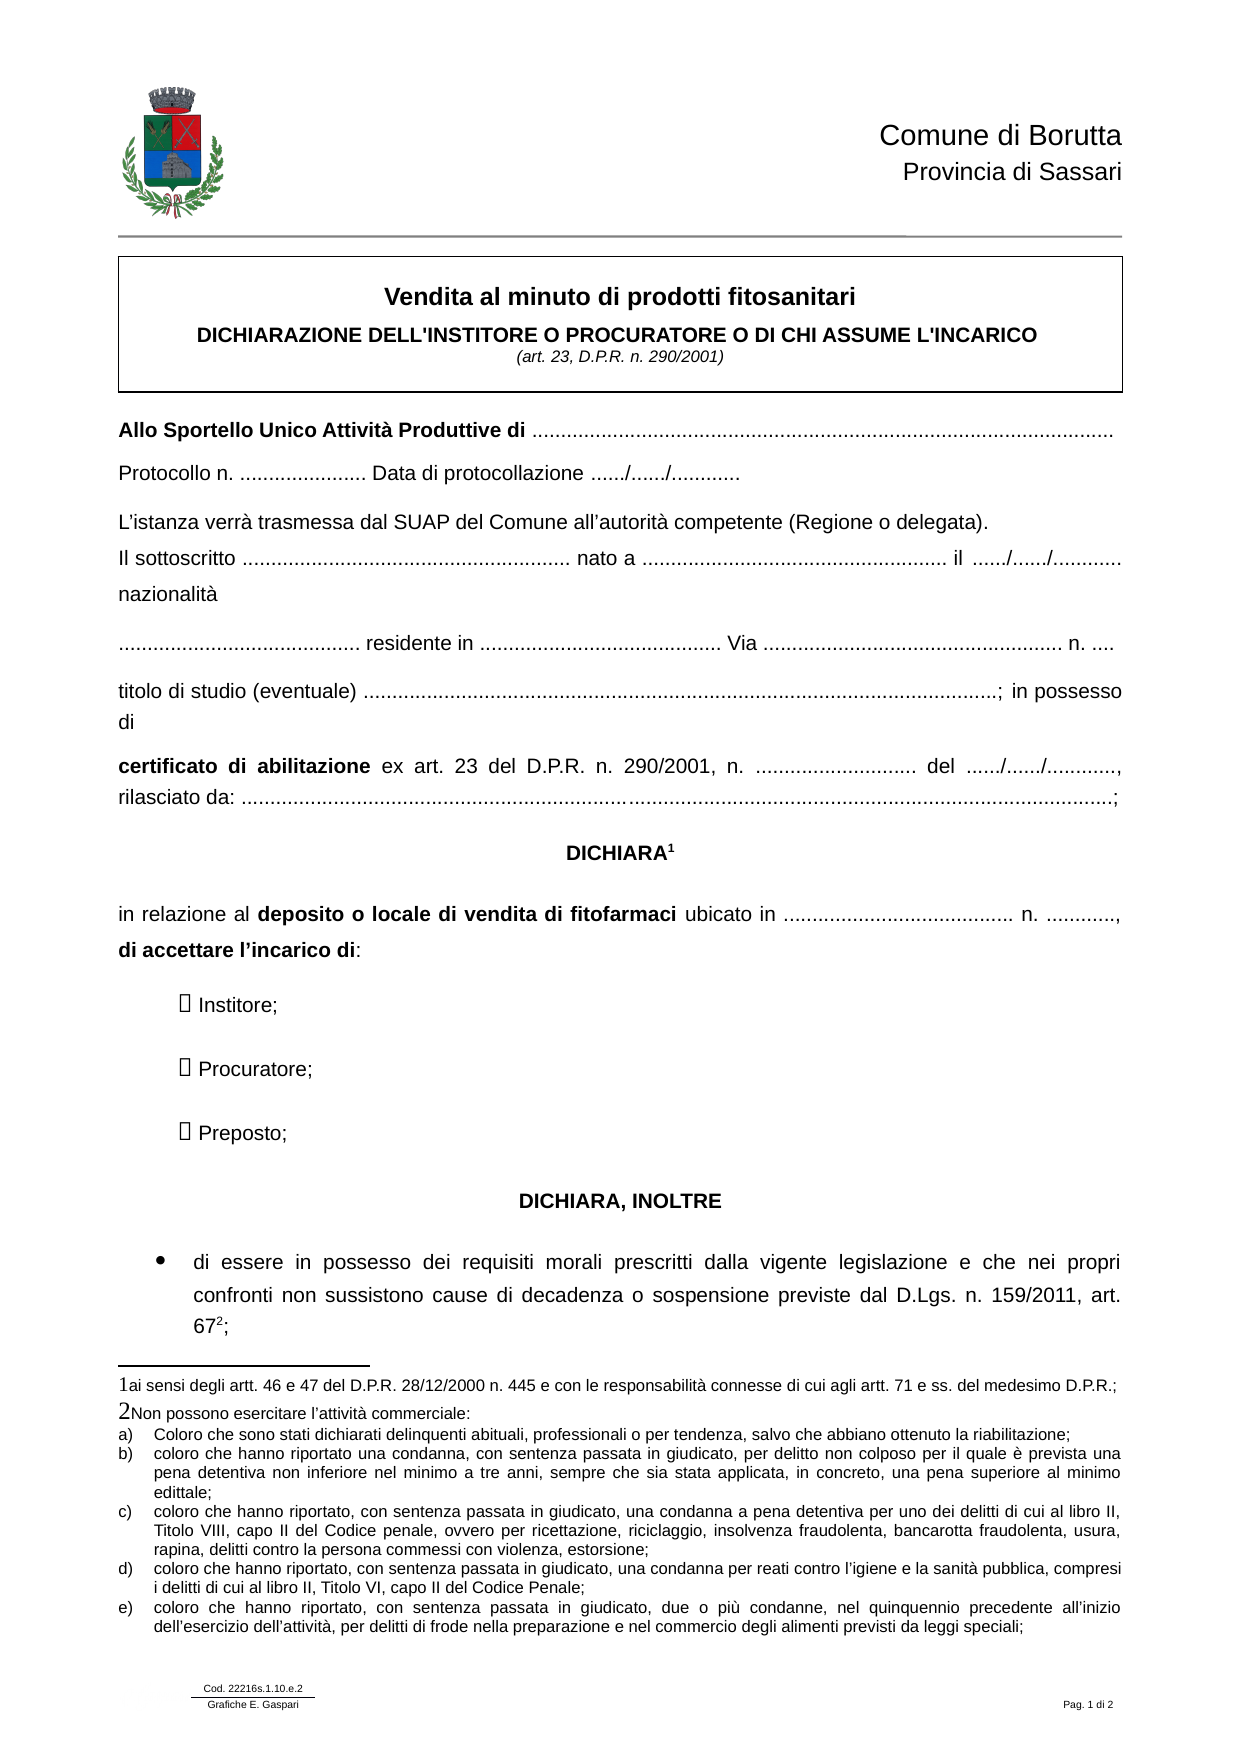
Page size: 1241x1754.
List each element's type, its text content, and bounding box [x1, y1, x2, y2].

text certificato di abilitazione ex art. 23 del D.P.R. n. 290/2001, n. ............................ del ....../....../............, rilasciato da: .......................................................................................................................................................; [118, 753, 1122, 809]
text Il sottoscritto ......................................................... nato a ..................................................... il ....../....../............ nazionalità [118, 546, 1122, 606]
picture [122, 87, 224, 219]
list coloro che hanno riportato una condanna, con sentenza passata in giudicato, per delitto non colposo per il quale è prevista una pena detentiva non inferiore nel minimo a tre anni, sempre che sia stata applicata, in concreto, una pena superiore al minimo edittale; [118, 1444, 1122, 1502]
text L’istanza verrà trasmessa dal SUAP del Comune all’autorità competente (Regione o delegata). [118, 509, 1122, 533]
list coloro che hanno riportato, con sentenza passata in giudicato, una condanna a pena detentiva per uno dei delitti di cui al libro II, Titolo VIII, capo II del Codice penale, ovvero per ricettazione, riciclaggio, insolvenza fraudolenta, bancarotta fraudolenta, usura, rapina, delitti contro la persona commessi con violenza, estorsione; [118, 1502, 1122, 1559]
text Protocollo n. ...................... Data di protocollazione ....../....../............ [118, 461, 1122, 485]
list di essere in possesso dei requisiti morali prescritti dalla vigente legislazione e che nei propri confronti non sussistono cause di decadenza o sospensione previste dal D.Lgs. n. 159/2011, art. 67; [156, 1250, 1122, 1337]
list coloro che hanno riportato, con sentenza passata in giudicato, una condanna per reati contro l’igiene e la sanità pubblica, compresi i delitti di cui al libro II, Titolo VI, capo II del Codice Penale; [118, 1559, 1122, 1597]
text ai sensi degli artt. 46 e 47 del D.P.R. 28/12/2000 n. 445 e con le responsabilità connesse di cui agli artt. 71 e ss. del medesimo D.P.R.; [118, 1372, 1122, 1396]
text Comune di Borutta [224, 118, 1122, 152]
table_header Vendita al minuto di prodotti fitosanitari DICHIARAZIONE DELL'INSTITORE O PROCURATORE O DI CHI ASSUME L'INCARICO (art. 23, D.P.R. n. 290/2001) [119, 257, 1122, 391]
text  Procuratore; [177, 1050, 1122, 1084]
text Provincia di Sassari [224, 157, 1122, 185]
list Non possono esercitare l’attività commerciale: [118, 1396, 1122, 1425]
list coloro che hanno riportato, con sentenza passata in giudicato, due o più condanne, nel quinquennio precedente all’inizio dell’esercizio dell’attività, per delitti di frode nella preparazione e nel commercio degli alimenti previsti da leggi speciali; [118, 1597, 1122, 1636]
text titolo di studio (eventuale) ..............................................................................................................; in possesso di [118, 679, 1122, 734]
text  Preposto; [177, 1113, 1122, 1147]
list Coloro che sono stati dichiarati delinquenti abituali, professionali o per tendenza, salvo che abbiano ottenuto la riabilitazione; [118, 1425, 1122, 1444]
text DICHIARA, INOLTRE [118, 1189, 1122, 1213]
text in relazione al deposito o locale di vendita di fitofarmaci ubicato in ........................................ n. ............, di accettare l’incarico di: [118, 902, 1122, 962]
text DICHIARA [118, 841, 1122, 865]
text .......................................... residente in .......................................... Via .................................................... n. .... [118, 630, 1122, 654]
text  Institore; [177, 986, 1122, 1020]
text Allo Sportello Unico Attività Produttive di ..................................................................................................... [118, 417, 1122, 441]
